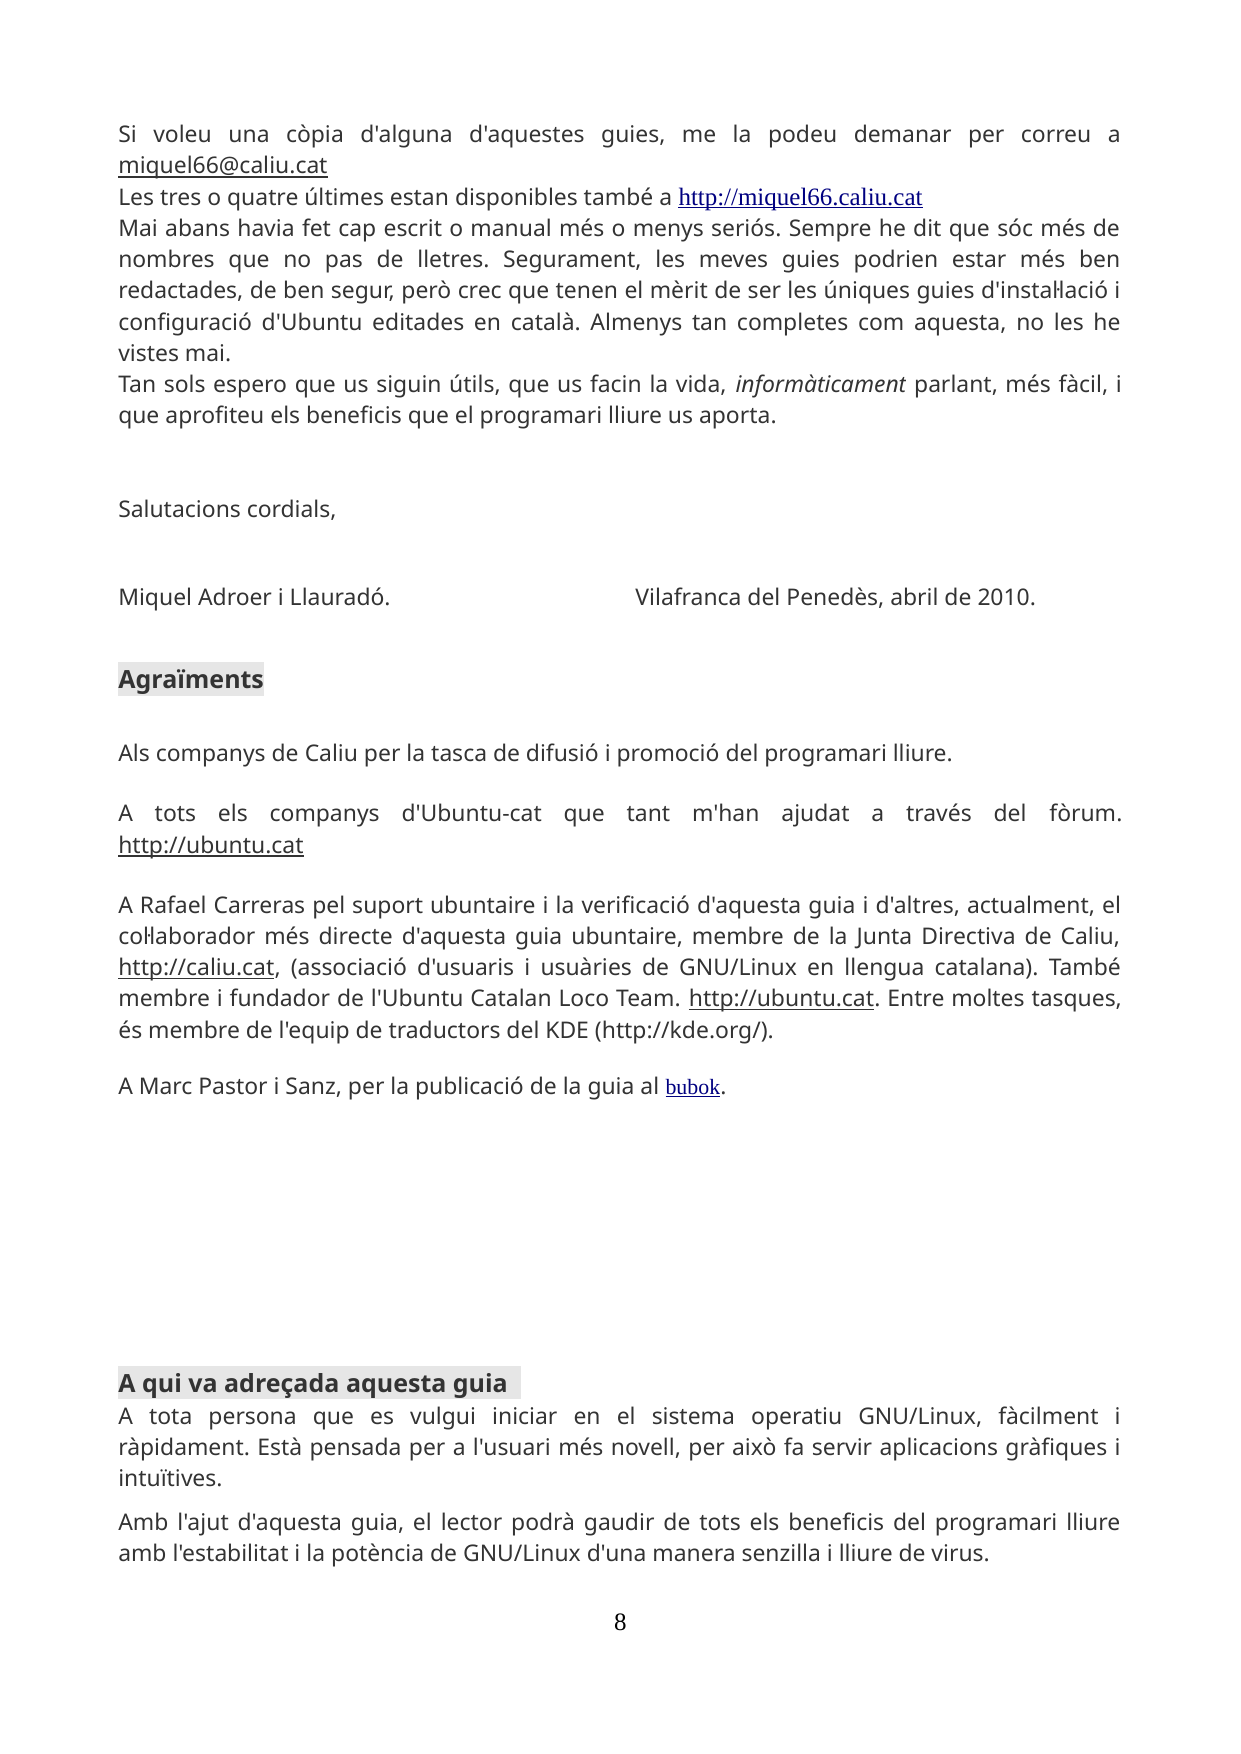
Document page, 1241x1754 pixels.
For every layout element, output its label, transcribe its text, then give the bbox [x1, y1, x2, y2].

text Tan sols espero que us siguin útils, que us facin la vida, informàticament parlant, més fàcil, i que aprofiteu els beneficis que el programari lliure us aporta. [118, 368, 1122, 431]
text A tots els companys d'Ubuntu-cat que tant m'han ajudat a través del fòrum. http://ubuntu.cat [118, 797, 1122, 860]
text Les tres o quatre últimes estan disponibles també a http://miquel66.caliu.cat [118, 181, 1122, 212]
text Si voleu una còpia d'alguna d'aquestes guies, me la podeu demanar per correu a miquel66@caliu.cat [118, 118, 1122, 181]
text A Marc Pastor i Sanz, per la publicació de la guia al bubok. [118, 1070, 1122, 1101]
text Salutacions cordials, [118, 493, 1122, 524]
text Agraïments [118, 662, 1122, 696]
text Als companys de Caliu per la tasca de difusió i promoció del programari lliure. [118, 737, 1122, 769]
text Mai abans havia fet cap escrit o manual més o menys seriós. Sempre he dit que sóc més de nombres que no pas de lletres. Segurament, les meves guies podrien estar més ben redactades, de ben segur, però crec que tenen el mèrit de ser les úniques guies d'instal·lació i configuració d'Ubuntu editades en català. Almenys tan completes com aquesta, no les he vistes mai. [118, 212, 1122, 368]
text Miquel Adroer i Llauradó. Vilafranca del Penedès, abril de 2010. [118, 581, 1122, 612]
text A tota persona que es vulgui iniciar en el sistema operatiu GNU/Linux, fàcilment i ràpidament. Està pensada per a l'usuari més novell, per això fa servir aplicacions gràfiques i intuïtives. [118, 1399, 1122, 1493]
text A qui va adreçada aquesta guia [118, 1366, 1122, 1399]
text Amb l'ajut d'aquesta guia, el lector podrà gaudir de tots els beneficis del programari lliure amb l'estabilitat i la potència de GNU/Linux d'una manera senzilla i lliure de virus. [118, 1506, 1122, 1568]
text A Rafael Carreras pel suport ubuntaire i la verificació d'aquesta guia i d'altres, actualment, el coŀlaborador més directe d'aquesta guia ubuntaire, membre de la Junta Directiva de Caliu, http://caliu.cat, (associació d'usuaris i usuàries de GNU/Linux en llengua catalana). També membre i fundador de l'Ubuntu Catalan Loco Team. http://ubuntu.cat. Entre moltes tasques, és membre de l'equip de traductors del KDE (http://kde.org/). [118, 889, 1122, 1045]
